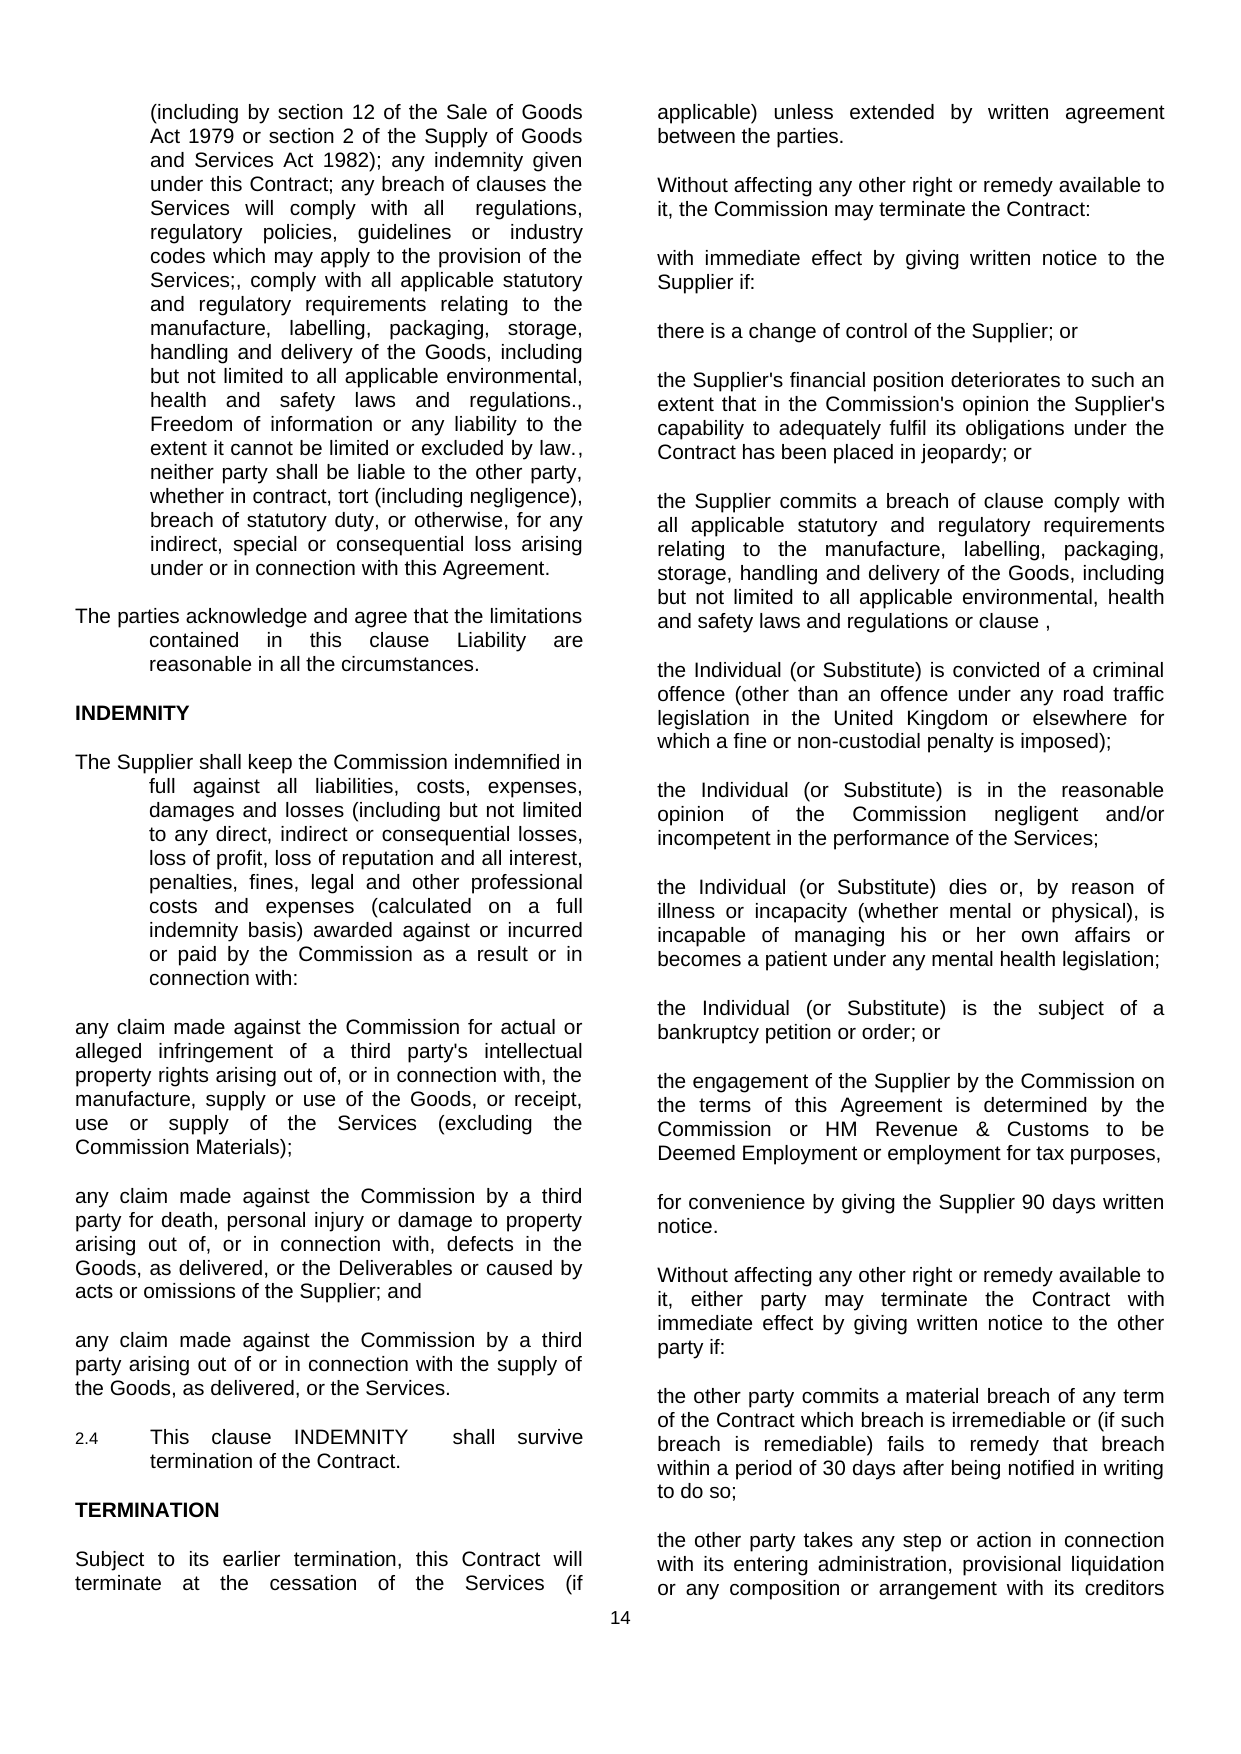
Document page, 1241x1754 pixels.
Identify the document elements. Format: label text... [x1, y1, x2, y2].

subtitle applicable) unless extended by written agreement between the parties. [657, 100, 1165, 148]
subtitle any claim made against the Commission by a third party for death, personal injury or damage to property arising out of, or in connection with, defects in the Goods, as delivered, or the Deliverables or caused by acts or omissions of the Supplier; and [75, 1183, 583, 1303]
subtitle with immediate effect by giving written notice to the Supplier if: [657, 246, 1165, 294]
subtitle Without affecting any other right or remedy available to it, the Commission may terminate the Contract: [657, 173, 1165, 221]
subtitle the engagement of the Supplier by the Commission on the terms of this Agreement is determined by the Commission or HM Revenue & Customs to be Deemed Employment or employment for tax purposes, [657, 1069, 1165, 1165]
subtitle the Individual (or Substitute) is in the reasonable opinion of the Commission negligent and/or incompetent in the performance of the Services; [657, 778, 1165, 850]
subtitle the Individual (or Substitute) is the subject of a bankruptcy petition or order; or [657, 996, 1165, 1044]
subtitle the other party takes any step or action in connection with its entering administration, provisional liquidation or any composition or arrangement with its creditors [657, 1528, 1165, 1600]
subtitle any claim made against the Commission for actual or alleged infringement of a third party's intellectual property rights arising out of, or in connection with, the manufacture, supply or use of the Goods, or receipt, use or supply of the Services (excluding the Commission Materials); [75, 1015, 583, 1158]
subtitle The parties acknowledge and agree that the limitations contained in this clause 18 are reasonable in all the circumstances. [75, 604, 583, 676]
subtitle Subject to clause 18.1, neither party shall be liable to the other party, whether in contract, tort (including negligence), breach of statutory duty, or otherwise, for any indirect, special or consequential loss arising under or in connection with this Agreement. [75, 100, 583, 579]
subtitle Subject to its earlier termination, this Contract will terminate at the cessation of the Services (if [75, 1547, 583, 1595]
subtitle Without affecting any other right or remedy available to it, either party may terminate the Contract with immediate effect by giving written notice to the other party if: [657, 1263, 1165, 1358]
subtitle the Individual (or Substitute) is convicted of a criminal offence (other than an offence under any road traffic legislation in the United Kingdom or elsewhere for which a fine or non-custodial penalty is imposed); [657, 657, 1165, 753]
subtitle INDEMNITY [75, 701, 583, 725]
subtitle the Supplier commits a breach of clause 4.1.4 or clause 6.3.8, [657, 489, 1165, 632]
subtitle any claim made against the Commission by a third party arising out of or in connection with the supply of the Goods, as delivered, or the Services. [75, 1328, 583, 1400]
subtitle This clause 19 shall survive termination of the Contract. [75, 1425, 583, 1473]
subtitle for convenience by giving the Supplier 90 days written notice. [657, 1190, 1165, 1238]
subtitle there is a change of control of the Supplier; or [657, 319, 1165, 343]
subtitle the other party commits a material breach of any term of the Contract which breach is irremediable or (if such breach is remediable) fails to remedy that breach within a period of 30 days after being notified in writing to do so; [657, 1383, 1165, 1503]
subtitle the Supplier's financial position deteriorates to such an extent that in the Commission's opinion the Supplier's capability to adequately fulfil its obligations under the Contract has been placed in jeopardy; or [657, 368, 1165, 464]
subtitle The Supplier shall keep the Commission indemnified in full against all liabilities, costs, expenses, damages and losses (including but not limited to any direct, indirect or consequential losses, loss of profit, loss of reputation and all interest, penalties, fines, legal and other professional costs and expenses (calculated on a full indemnity basis) awarded against or incurred or paid by the Commission as a result or in connection with: [75, 750, 583, 990]
subtitle TERMINATION [75, 1498, 583, 1522]
subtitle the Individual (or Substitute) dies or, by reason of illness or incapacity (whether mental or physical), is incapable of managing his or her own affairs or becomes a patient under any mental health legislation; [657, 875, 1165, 971]
